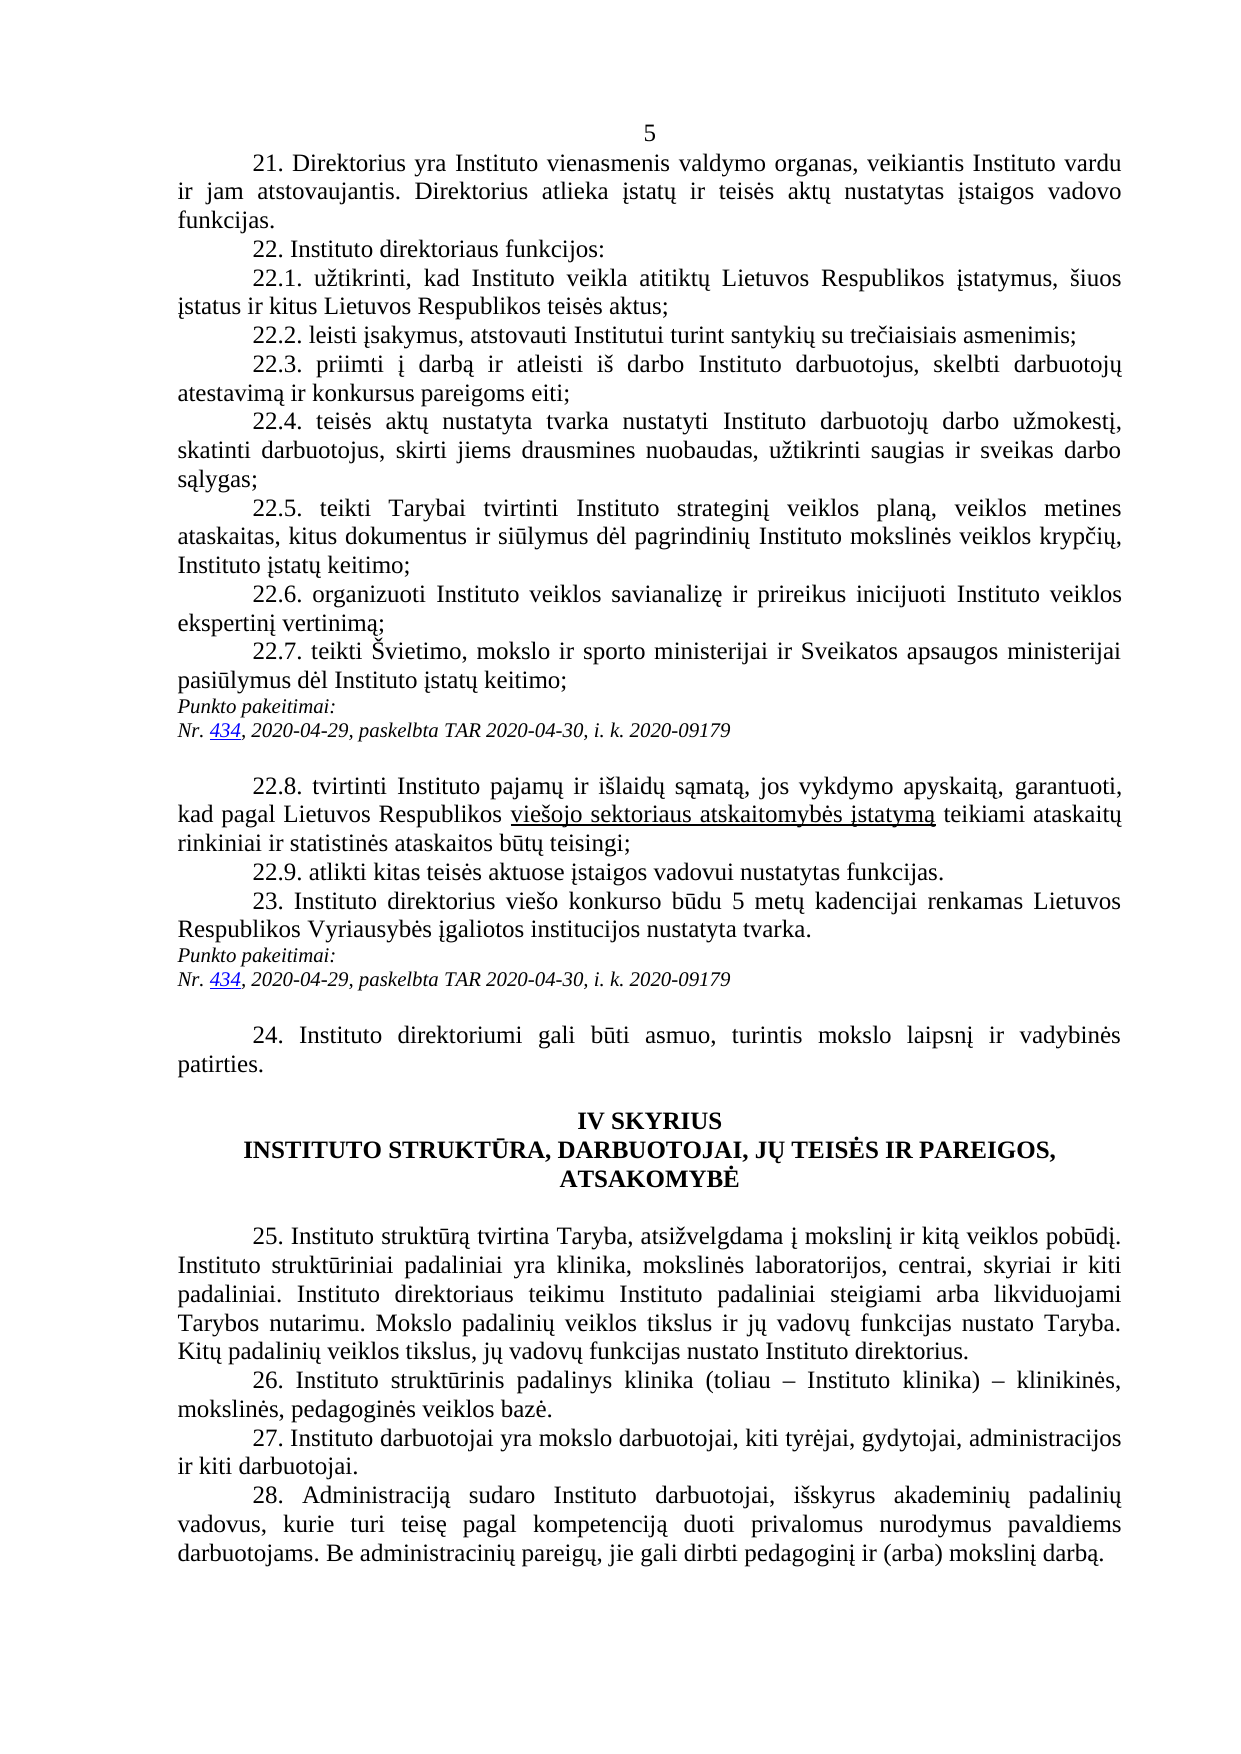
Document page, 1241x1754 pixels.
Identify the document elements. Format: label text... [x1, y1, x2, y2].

text 25. Instituto struktūrą tvirtina Taryba, atsižvelgdama į mokslinį ir kitą veiklos pobūdį. Instituto struktūriniai padaliniai yra klinika, mokslinės laboratorijos, centrai, skyriai ir kiti padaliniai. Instituto direktoriaus teikimu Instituto padaliniai steigiami arba likviduojami Tarybos nutarimu. Mokslo padalinių veiklos tikslus ir jų vadovų funkcijas nustato Taryba. Kitų padalinių veiklos tikslus, jų vadovų funkcijas nustato Instituto direktorius. [177, 1221, 1122, 1365]
text Punkto pakeitimai: [177, 694, 1122, 718]
text 22.1. užtikrinti, kad Instituto veikla atitiktų Lietuvos Respublikos įstatymus, šiuos įstatus ir kitus Lietuvos Respublikos teisės aktus; [177, 263, 1122, 320]
text 22.2. leisti įsakymus, atstovauti Institutui turint santykių su trečiaisiais asmenimis; [177, 320, 1122, 349]
text 27. Instituto darbuotojai yra mokslo darbuotojai, kiti tyrėjai, gydytojai, administracijos ir kiti darbuotojai. [177, 1423, 1122, 1480]
text 21. Direktorius yra Instituto vienasmenis valdymo organas, veikiantis Instituto vardu ir jam atstovaujantis. Direktorius atlieka įstatų ir teisės aktų nustatytas įstaigos vadovo funkcijas. [177, 148, 1122, 234]
text 22.9. atlikti kitas teisės aktuose įstaigos vadovui nustatytas funkcijas. [177, 857, 1122, 886]
text 22.6. organizuoti Instituto veiklos savianalizę ir prireikus inicijuoti Instituto veiklos ekspertinį vertinimą; [177, 579, 1122, 636]
text 22.8. tvirtinti Instituto pajamų ir išlaidų sąmatą, jos vykdymo apyskaitą, garantuoti, kad pagal Lietuvos Respublikos viešojo sektoriaus atskaitomybės įstatymą teikiami ataskaitų rinkiniai ir statistinės ataskaitos būtų teisingi; [177, 771, 1122, 857]
text INSTITUTO STRUKTŪRA, DARBUOTOJAI, JŲ TEISĖS IR PAREIGOS, ATSAKOMYBĖ [177, 1135, 1122, 1193]
text 22.7. teikti Švietimo, mokslo ir sporto ministerijai ir Sveikatos apsaugos ministerijai pasiūlymus dėl Instituto įstatų keitimo; [177, 636, 1122, 694]
text 22.5. teikti Tarybai tvirtinti Instituto strateginį veiklos planą, veiklos metines ataskaitas, kitus dokumentus ir siūlymus dėl pagrindinių Instituto mokslinės veiklos krypčių, Instituto įstatų keitimo; [177, 493, 1122, 579]
text 26. Instituto struktūrinis padalinys klinika (toliau – Instituto klinika) – klinikinės, mokslinės, pedagoginės veiklos bazė. [177, 1365, 1122, 1423]
text IV SKYRIUS [177, 1106, 1122, 1135]
text 23. Instituto direktorius viešo konkurso būdu 5 metų kadencijai renkamas Lietuvos Respublikos Vyriausybės įgaliotos institucijos nustatyta tvarka. [177, 886, 1122, 943]
text Nr. 434, 2020-04-29, paskelbta TAR 2020-04-30, i. k. 2020-09179 [177, 718, 1122, 742]
text 24. Instituto direktoriumi gali būti asmuo, turintis mokslo laipsnį ir vadybinės patirties. [177, 1020, 1122, 1078]
text Nr. 434, 2020-04-29, paskelbta TAR 2020-04-30, i. k. 2020-09179 [177, 967, 1122, 991]
text Punkto pakeitimai: [177, 943, 1122, 967]
text 28. Administraciją sudaro Instituto darbuotojai, išskyrus akademinių padalinių vadovus, kurie turi teisę pagal kompetenciją duoti privalomus nurodymus pavaldiems darbuotojams. Be administracinių pareigų, jie gali dirbti pedagoginį ir (arba) mokslinį darbą. [177, 1480, 1122, 1566]
text 22.3. priimti į darbą ir atleisti iš darbo Instituto darbuotojus, skelbti darbuotojų atestavimą ir konkursus pareigoms eiti; [177, 349, 1122, 406]
text 22. Instituto direktoriaus funkcijos: [177, 234, 1122, 263]
text 22.4. teisės aktų nustatyta tvarka nustatyti Instituto darbuotojų darbo užmokestį, skatinti darbuotojus, skirti jiems drausmines nuobaudas, užtikrinti saugias ir sveikas darbo sąlygas; [177, 406, 1122, 493]
